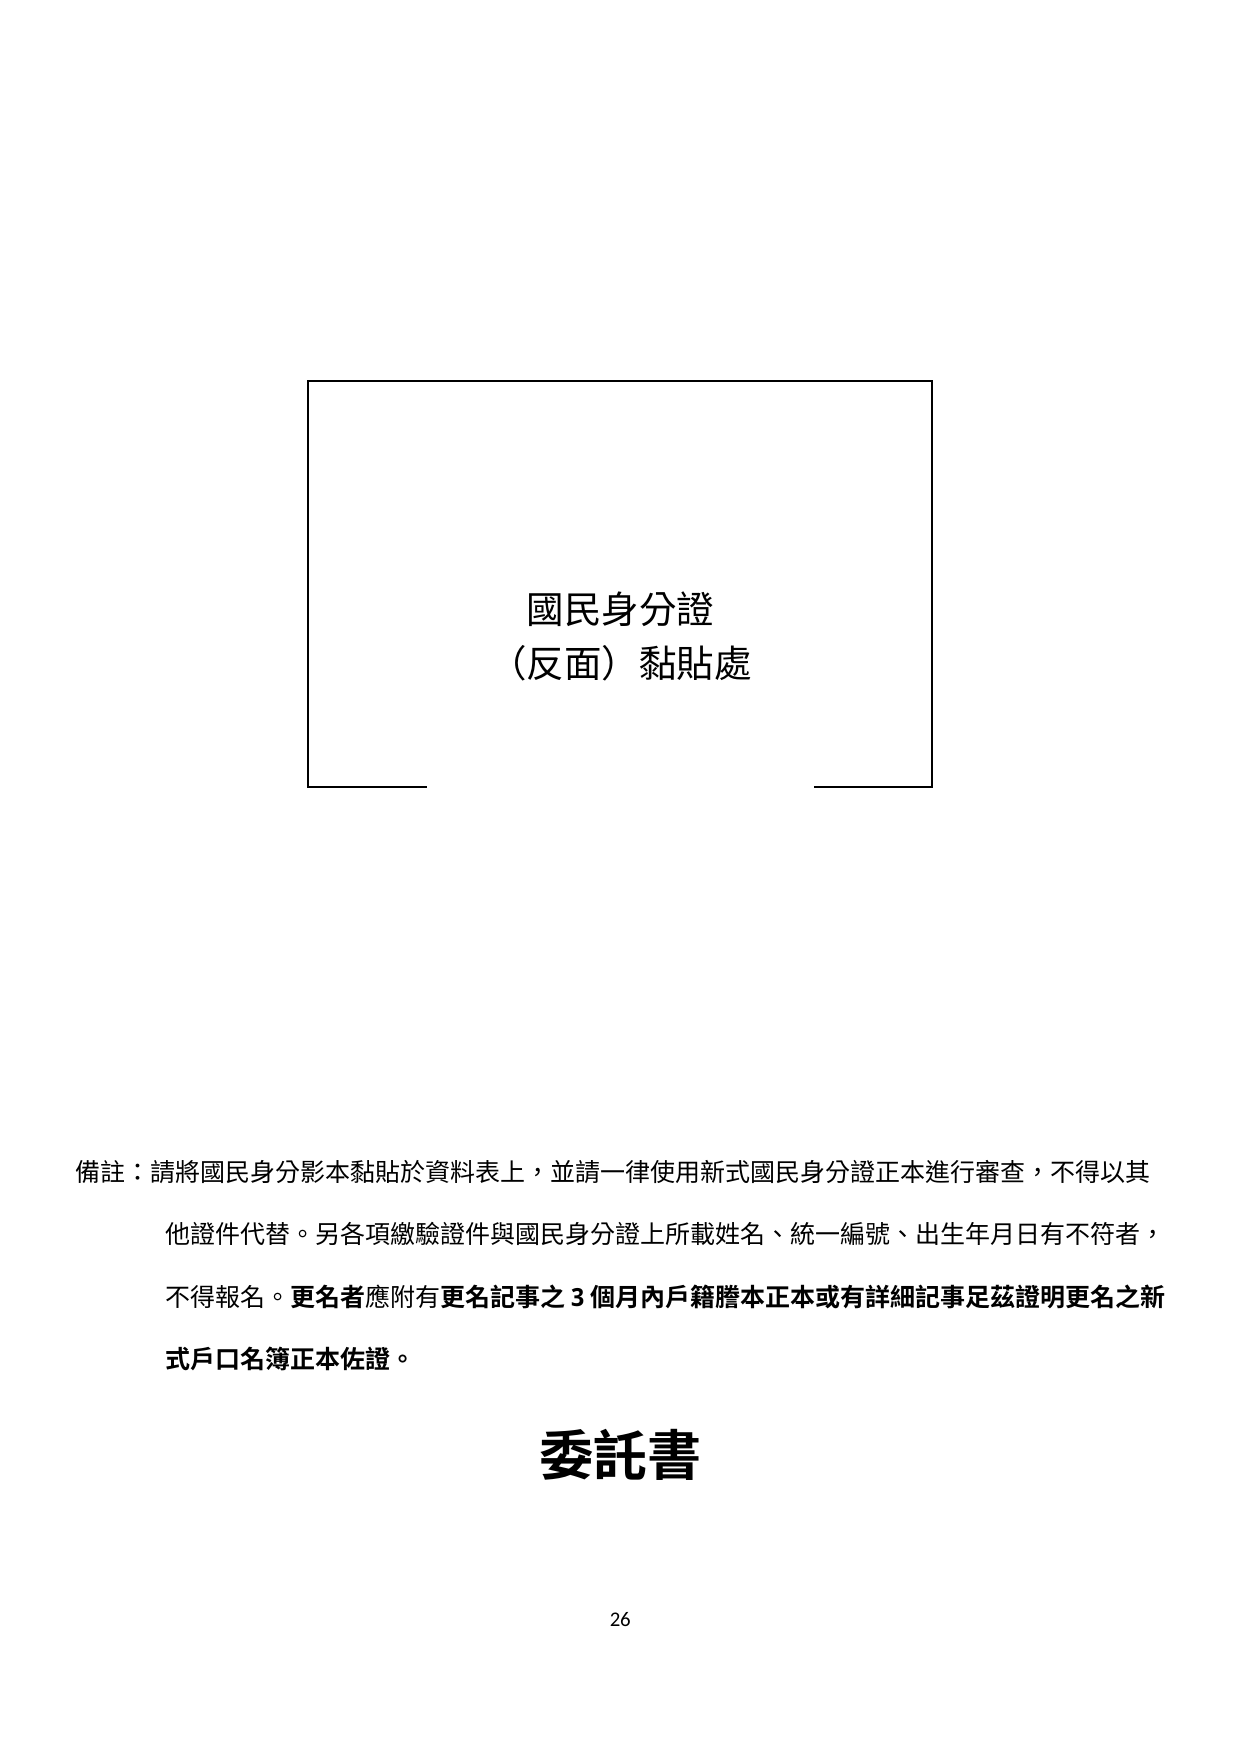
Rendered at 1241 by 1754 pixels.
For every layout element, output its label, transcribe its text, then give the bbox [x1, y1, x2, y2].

text 國民身分證 [442, 580, 799, 634]
text 委託書 [75, 1379, 1165, 1504]
text 備註：請將國民身分影本黏貼於資料表上，並請一律使用新式國民身分證正本進行審查，不得以其 [75, 1129, 1165, 1191]
text 不得報名。更名者應附有更名記事之3個月內戶籍謄本正本或有詳細記事足茲證明更名之新 [75, 1254, 1165, 1316]
text （反面）黏貼處 [442, 634, 799, 689]
text 式戶口名簿正本佐證。 [75, 1316, 1165, 1379]
text 他證件代替。另各項繳驗證件與國民身分證上所載姓名、統一編號、出生年月日有不符者， [75, 1191, 1165, 1254]
